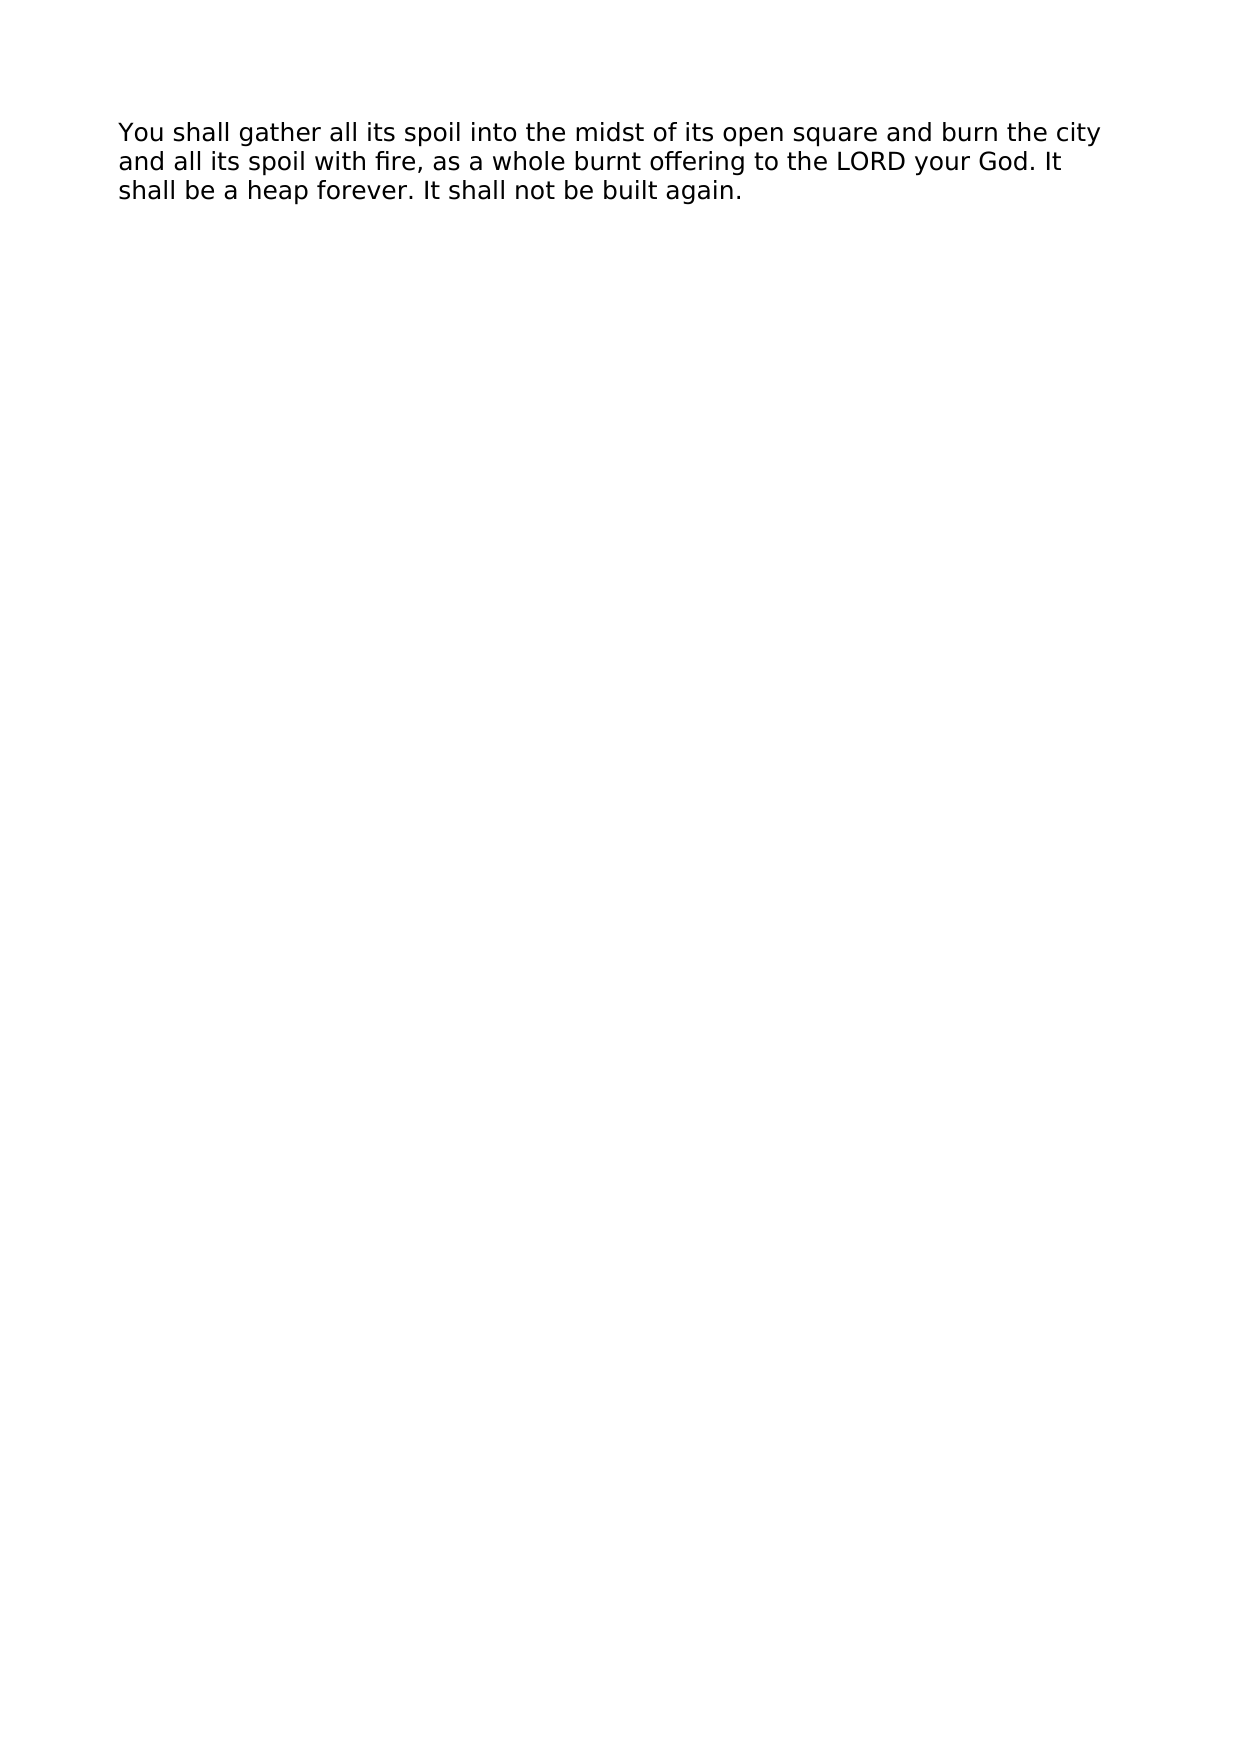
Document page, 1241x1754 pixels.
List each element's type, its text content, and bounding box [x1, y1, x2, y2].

text You shall gather all its spoil into the midst of its open square and burn the city and all its spoil with fire, as a whole burnt offering to the LORD your God. It shall be a heap forever. It shall not be built again. [118, 118, 1122, 206]
